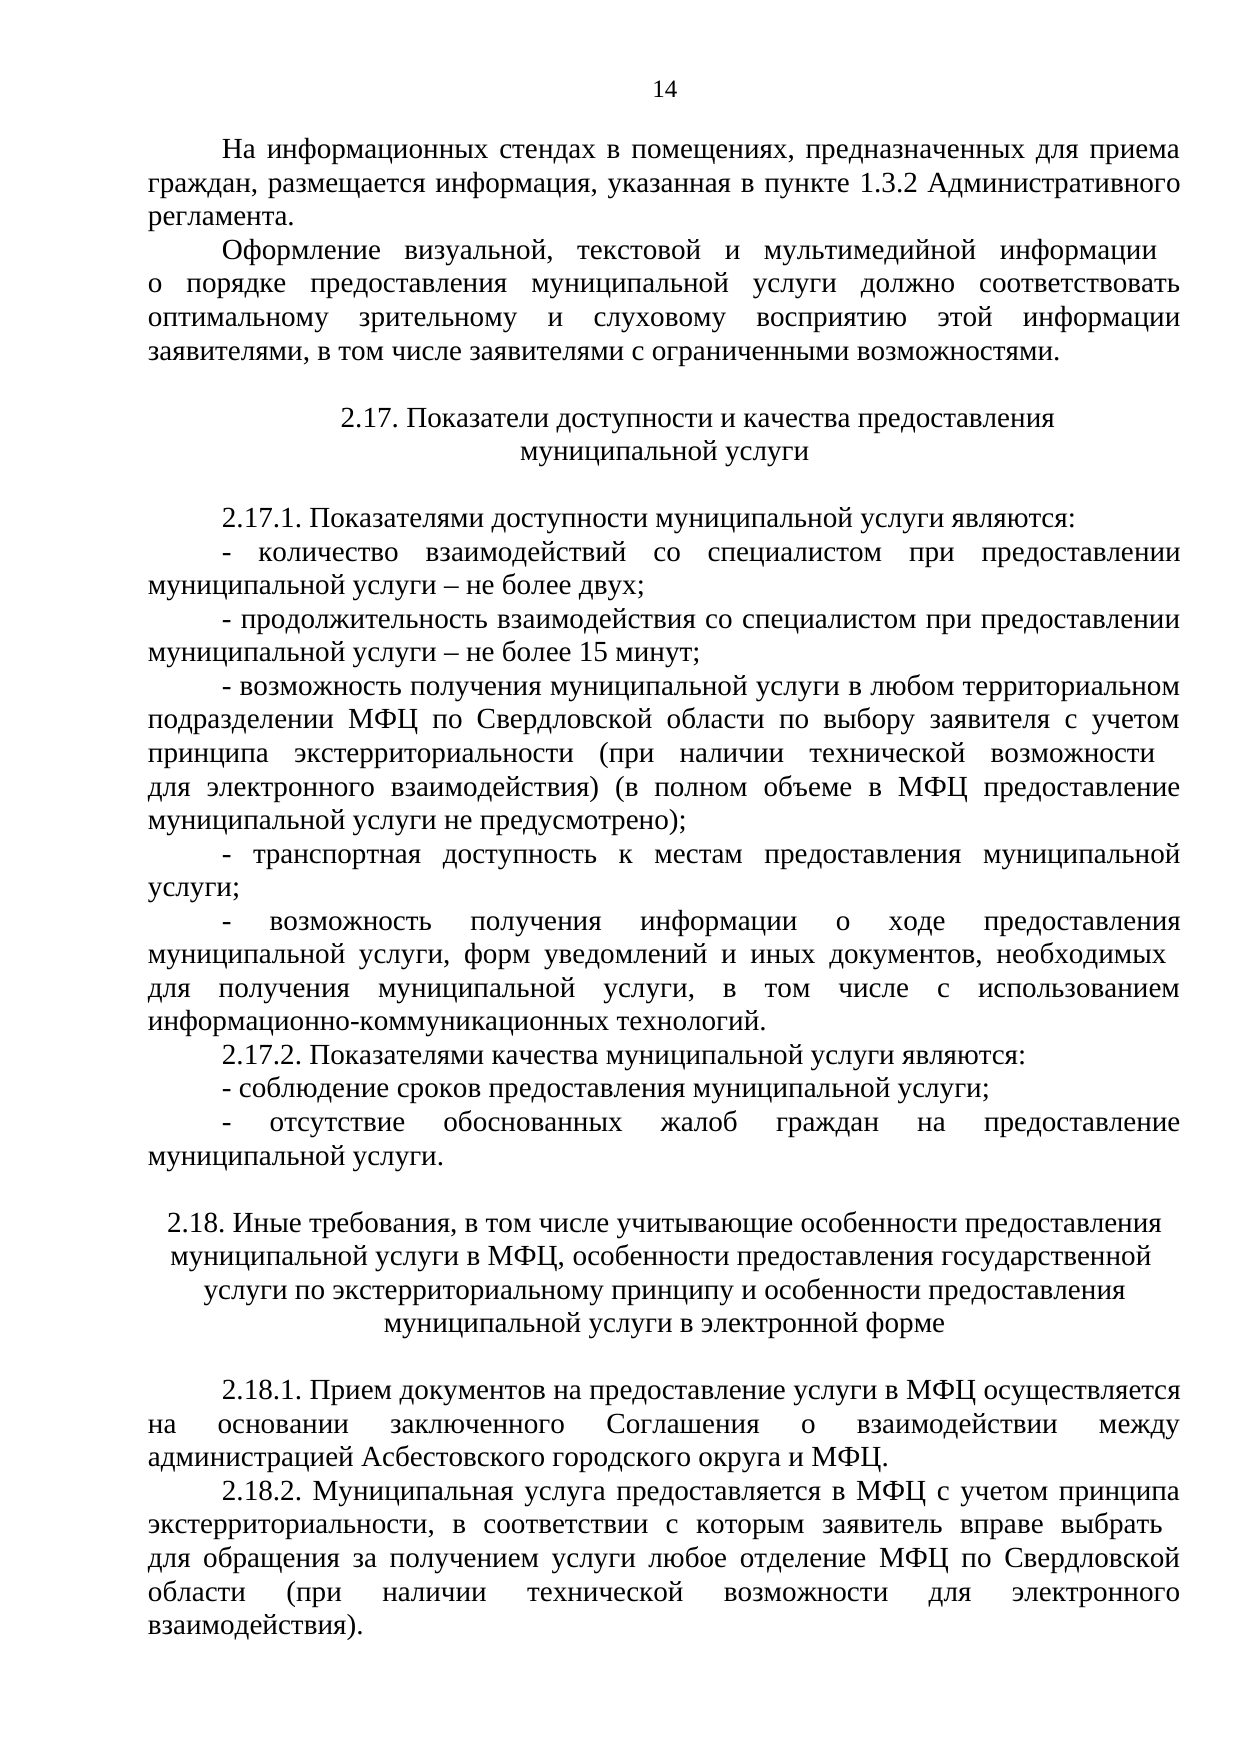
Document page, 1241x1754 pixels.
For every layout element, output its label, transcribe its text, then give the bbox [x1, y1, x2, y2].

text 2.17. Показатели доступности и качества предоставления муниципальной услуги [148, 400, 1181, 467]
text - отсутствие обоснованных жалоб граждан на предоставление муниципальной услуги. [148, 1104, 1181, 1171]
text - соблюдение сроков предоставления муниципальной услуги; [148, 1071, 1181, 1104]
text - количество взаимодействий со специалистом при предоставлении муниципальной услуги – не более двух; [148, 534, 1181, 601]
text 2.17.1. Показателями доступности муниципальной услуги являются: [148, 500, 1181, 534]
text - возможность получения муниципальной услуги в любом территориальном подразделении МФЦ по Свердловской области по выбору заявителя с учетом принципа экстерриториальности (при наличии технической возможности для электронного взаимодействия) (в полном объеме в МФЦ предоставление муниципальной услуги не предусмотрено); [148, 668, 1181, 836]
text 2.18. Иные требования, в том числе учитывающие особенности предоставления муниципальной услуги в МФЦ, особенности предоставления государственной услуги по экстерриториальному принципу и особенности предоставления муниципальной услуги в электронной форме [148, 1205, 1181, 1339]
text 2.18.2. Муниципальная услуга предоставляется в МФЦ с учетом принципа экстерриториальности, в соответствии с которым заявитель вправе выбрать для обращения за получением услуги любое отделение МФЦ по Свердловской области (при наличии технической возможности для электронного взаимодействия). [148, 1473, 1181, 1641]
text На информационных стендах в помещениях, предназначенных для приема граждан, размещается информация, указанная в пункте 1.3.2 Административного регламента. [148, 131, 1181, 232]
text 2.17.2. Показателями качества муниципальной услуги являются: [148, 1037, 1181, 1071]
text - транспортная доступность к местам предоставления муниципальной услуги; [148, 836, 1181, 903]
text - возможность получения информации о ходе предоставления муниципальной услуги, форм уведомлений и иных документов, необходимых для получения муниципальной услуги, в том числе с использованием информационно-коммуникационных технологий. [148, 903, 1181, 1037]
text - продолжительность взаимодействия со специалистом при предоставлении муниципальной услуги – не более 15 минут; [148, 601, 1181, 668]
text Оформление визуальной, текстовой и мультимедийной информации о порядке предоставления муниципальной услуги должно соответствовать оптимальному зрительному и слуховому восприятию этой информации заявителями, в том числе заявителями с ограниченными возможностями. [148, 232, 1181, 366]
text 2.18.1. Прием документов на предоставление услуги в МФЦ осуществляется на основании заключенного Соглашения о взаимодействии между администрацией Асбестовского городского округа и МФЦ. [148, 1372, 1181, 1473]
